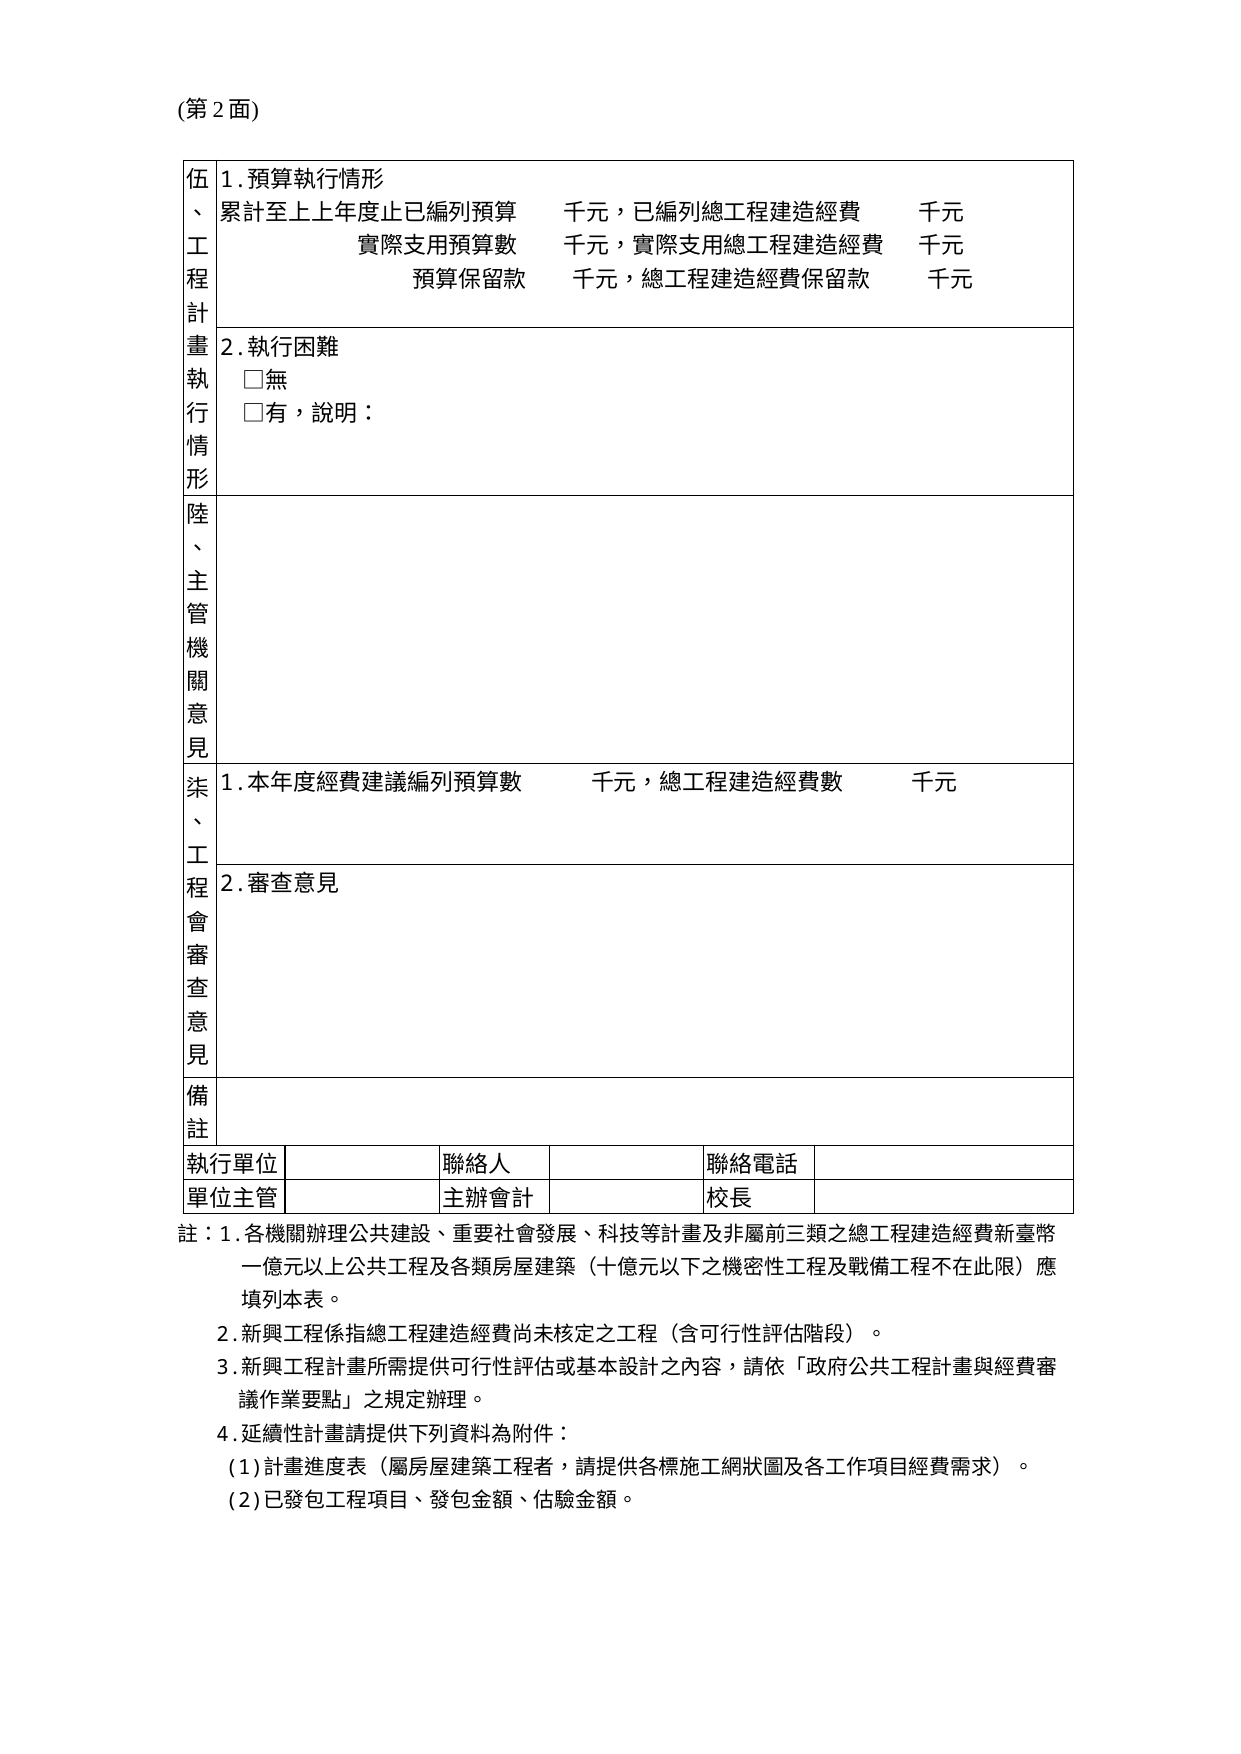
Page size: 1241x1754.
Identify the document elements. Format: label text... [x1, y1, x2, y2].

table_header 伍、工程計畫 執行情形 [184, 161, 216, 495]
table_cell 柒、工程會審查意見 [184, 764, 216, 1077]
table_cell 主辦會計 [440, 1180, 549, 1213]
text 2.新興工程係指總工程建造經費尚未核定之工程（含可行性評估階段）。 [216, 1314, 1059, 1348]
table_cell 單位主管 [184, 1180, 284, 1213]
table_cell 聯絡人 [440, 1146, 549, 1179]
table_cell 校長 [704, 1180, 814, 1213]
table_cell [286, 1146, 439, 1179]
table_cell 2.執行困難 □無 □有，說明： [217, 328, 1073, 495]
table_cell 2.審查意見 [217, 865, 1073, 1077]
table_cell 聯絡電話 [704, 1146, 814, 1179]
table_cell [815, 1180, 1073, 1213]
table_cell [217, 496, 1073, 763]
text 3.新興工程計畫所需提供可行性評估或基本設計之內容，請依「政府公共工程計畫與經費審議作業要點」之規定辦理。 [216, 1348, 1059, 1414]
table_header 1.預算執行情形 累計至上上年度止已編列預算 千元，已編列總工程建造經費 千元 實際支用預算數 千元，實際支用總工程建造經費 千元 預算保留款 千元，總工程建造經費保留款 千元 [217, 161, 1073, 327]
table_cell [217, 1078, 1073, 1144]
table_cell [815, 1146, 1073, 1179]
table_cell 備 註 [184, 1078, 216, 1144]
text (第2面) [177, 89, 1063, 124]
table_cell 陸、主管機關意見 [184, 496, 216, 763]
table_cell [286, 1180, 439, 1213]
table_cell [550, 1180, 703, 1213]
table_cell 1.本年度經費建議編列預算數 千元，總工程建造經費數 千元 [217, 764, 1073, 864]
table_cell [550, 1146, 703, 1179]
text (1)計畫進度表（屬房屋建築工程者，請提供各標施工網狀圖及各工作項目經費需求）。 [225, 1448, 1059, 1481]
text (2)已發包工程項目、發包金額、估驗金額。 [225, 1481, 1059, 1514]
text 4.延續性計畫請提供下列資料為附件： [216, 1414, 1059, 1448]
text 註：1.各機關辦理公共建設、重要社會發展、科技等計畫及非屬前三類之總工程建造經費新臺幣一億元以上公共工程及各類房屋建築（十億元以下之機密性工程及戰備工程不在此限）應填列本表。 [177, 1214, 1059, 1314]
table_cell 執行單位 [184, 1146, 284, 1179]
